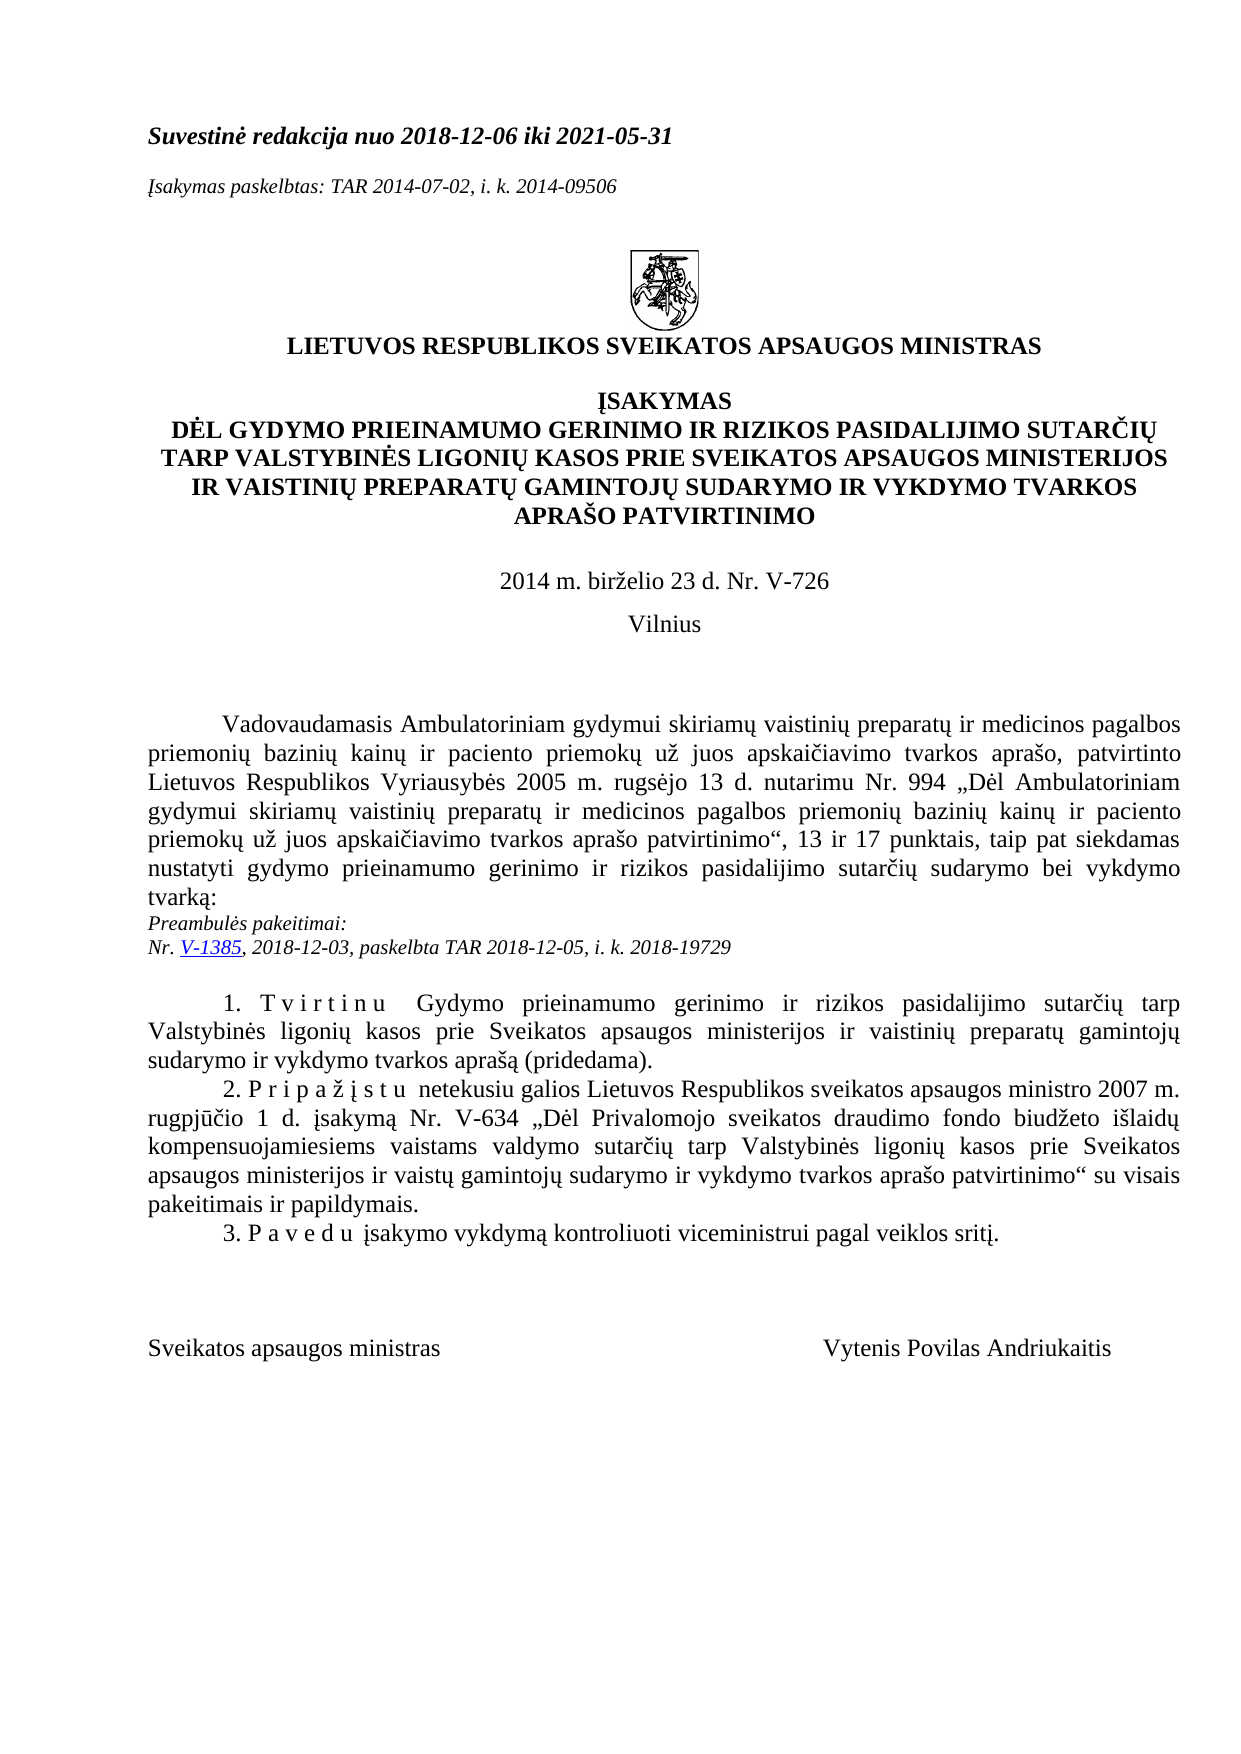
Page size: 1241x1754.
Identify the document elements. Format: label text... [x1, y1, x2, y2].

text 3. Pavedu įsakymo vykdymą kontroliuoti viceministrui pagal veiklos sritį. [148, 1218, 1181, 1246]
text LIETUVOS RESPUBLIKOS SVEIKATOS APSAUGOS MINISTRAS [148, 331, 1181, 359]
text Nr. V-1385, 2018-12-03, paskelbta TAR 2018-12-05, i. k. 2018-19729 [148, 935, 1181, 959]
text Preambulės pakeitimai: [148, 911, 1181, 935]
text 2014 m. birželio 23 d. Nr. V-726 [148, 566, 1181, 594]
text 1. Tvirtinu Gydymo prieinamumo gerinimo ir rizikos pasidalijimo sutarčių tarp Valstybinės ligonių kasos prie Sveikatos apsaugos ministerijos ir vaistinių preparatų gamintojų sudarymo ir vykdymo tvarkos aprašą (pridedama). [148, 988, 1181, 1074]
text Suvestinė redakcija nuo 2018-12-06 iki 2021-05-31 [148, 121, 1181, 150]
text Vadovaudamasis Ambulatoriniam gydymui skiriamų vaistinių preparatų ir medicinos pagalbos priemonių bazinių kainų ir paciento priemokų už juos apskaičiavimo tvarkos aprašo, patvirtinto Lietuvos Respublikos Vyriausybės 2005 m. rugsėjo 13 d. nutarimu Nr. 994 „Dėl Ambulatoriniam gydymui skiriamų vaistinių preparatų ir medicinos pagalbos priemonių bazinių kainų ir paciento priemokų už juos apskaičiavimo tvarkos aprašo patvirtinimo“, 13 ir 17 punktais, taip pat siekdamas nustatyti gydymo prieinamumo gerinimo ir rizikos pasidalijimo sutarčių sudarymo bei vykdymo tvarką: [148, 709, 1181, 911]
text Vilnius [148, 609, 1181, 638]
text Įsakymas paskelbtas: TAR 2014-07-02, i. k. 2014-09506 [148, 174, 1181, 198]
text Sveikatos apsaugos ministras Vytenis Povilas Andriukaitis [148, 1333, 1181, 1361]
text 2. P r i p a ž į s t u netekusiu galios Lietuvos Respublikos sveikatos apsaugos ministro 2007 m. rugpjūčio 1 d. įsakymą Nr. V-634 „Dėl Privalomojo sveikatos draudimo fondo biudžeto išlaidų kompensuojamiesiems vaistams valdymo sutarčių tarp Valstybinės ligonių kasos prie Sveikatos apsaugos ministerijos ir vaistų gamintojų sudarymo ir vykdymo tvarkos aprašo patvirtinimo“ su visais pakeitimais ir papildymais. [148, 1074, 1181, 1218]
text ĮSAKYMAS [148, 386, 1181, 415]
text DĖL GYDYMO PRIEINAMUMO GERINIMO IR RIZIKOS PASIDALIJIMO SUTARČIŲ TARP VALSTYBINĖS LIGONIŲ KASOS PRIE SVEIKATOS APSAUGOS MINISTERIJOS IR VAISTINIŲ PREPARATŲ GAMINTOJŲ SUDARYMO IR VYKDYMO TVARKOS APRAŠO PATVIRTINIMO [148, 415, 1181, 530]
